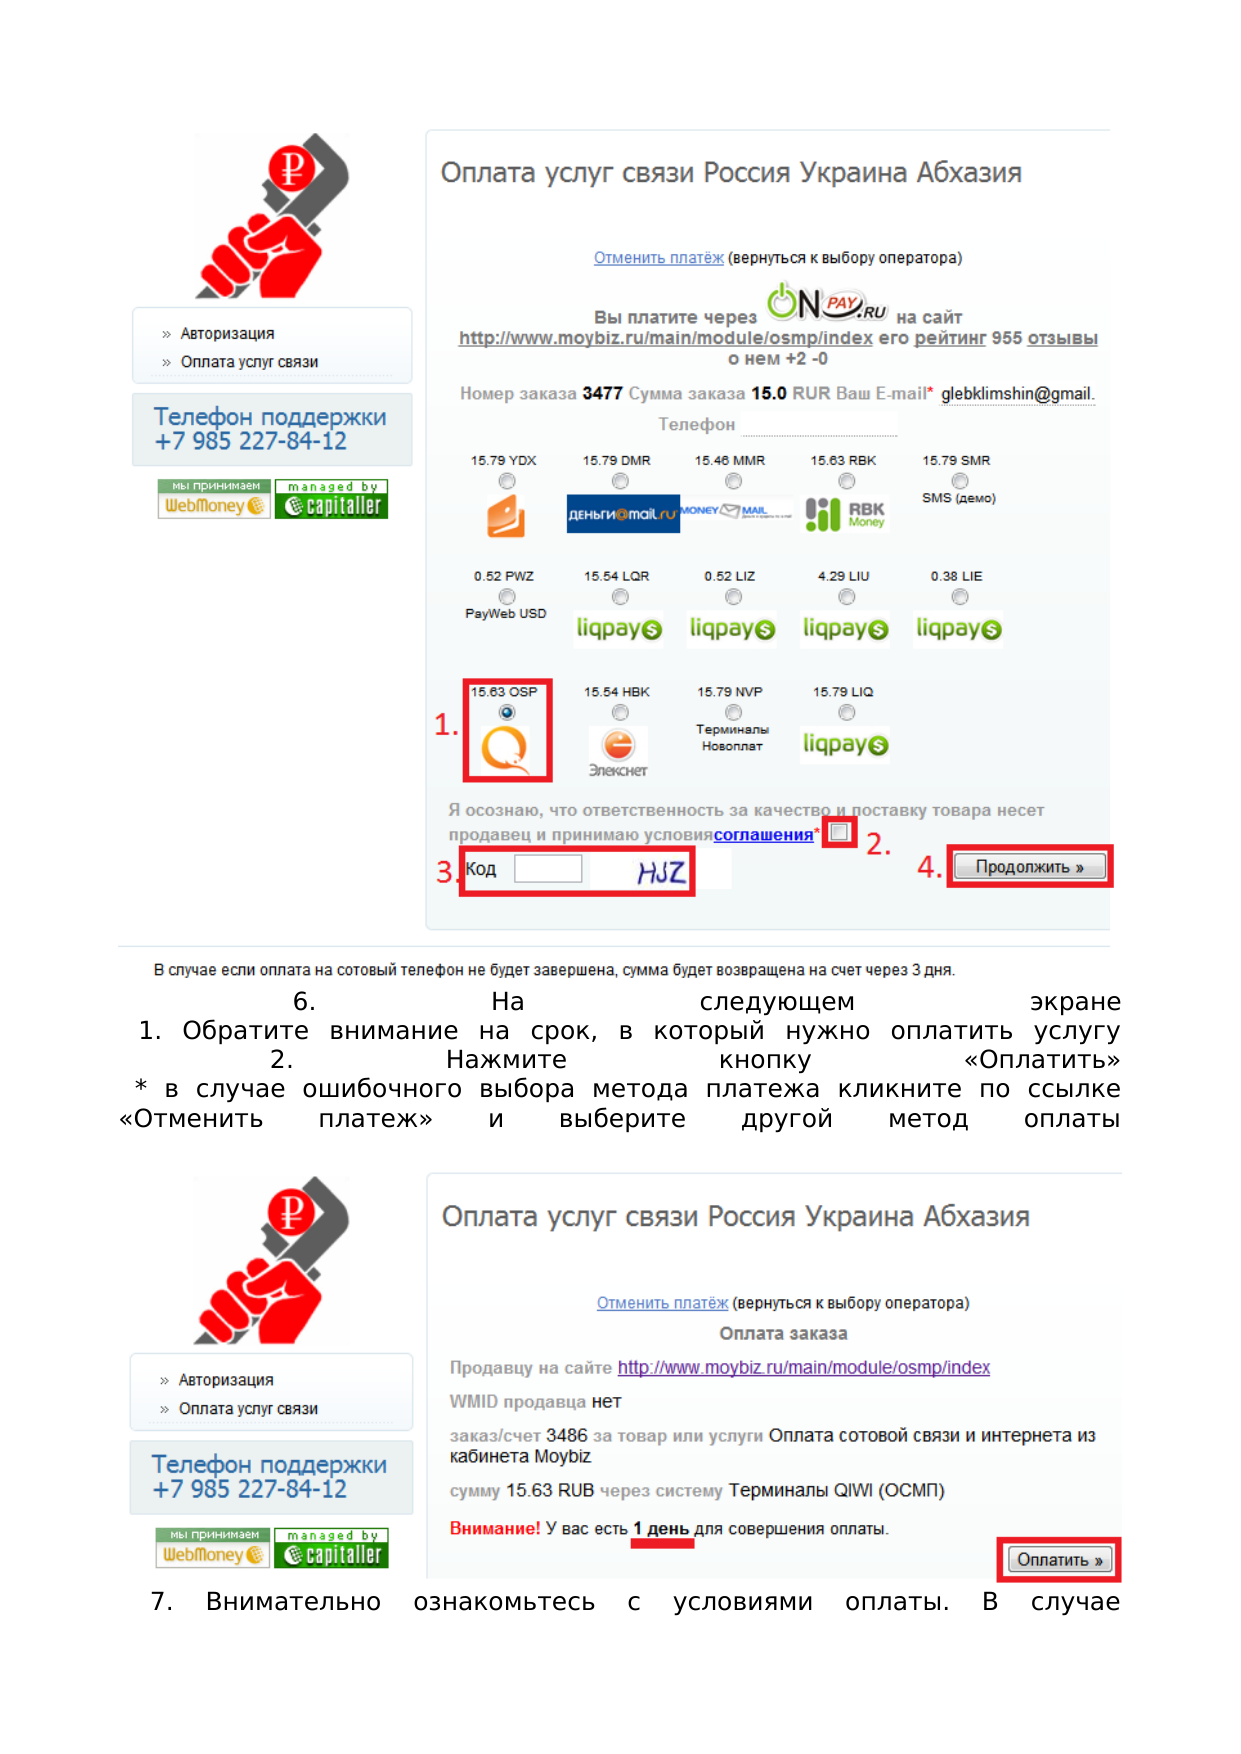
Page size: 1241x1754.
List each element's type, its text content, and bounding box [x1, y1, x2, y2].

picture [118, 118, 1123, 987]
text 7. Внимательно ознакомьтесь с условиями оплаты. В случае [118, 1588, 1122, 1616]
text 6. На следующем экране 1. Обратите внимание на срок, в который нужно оплатить услугу 2. Нажмите кнопку «Оплатить» * в случае ошибочного выбора метода платежа кликните по ссылке «Отменить платеж» и выберите другой метод оплаты [118, 987, 1122, 1162]
picture [118, 1162, 1123, 1588]
